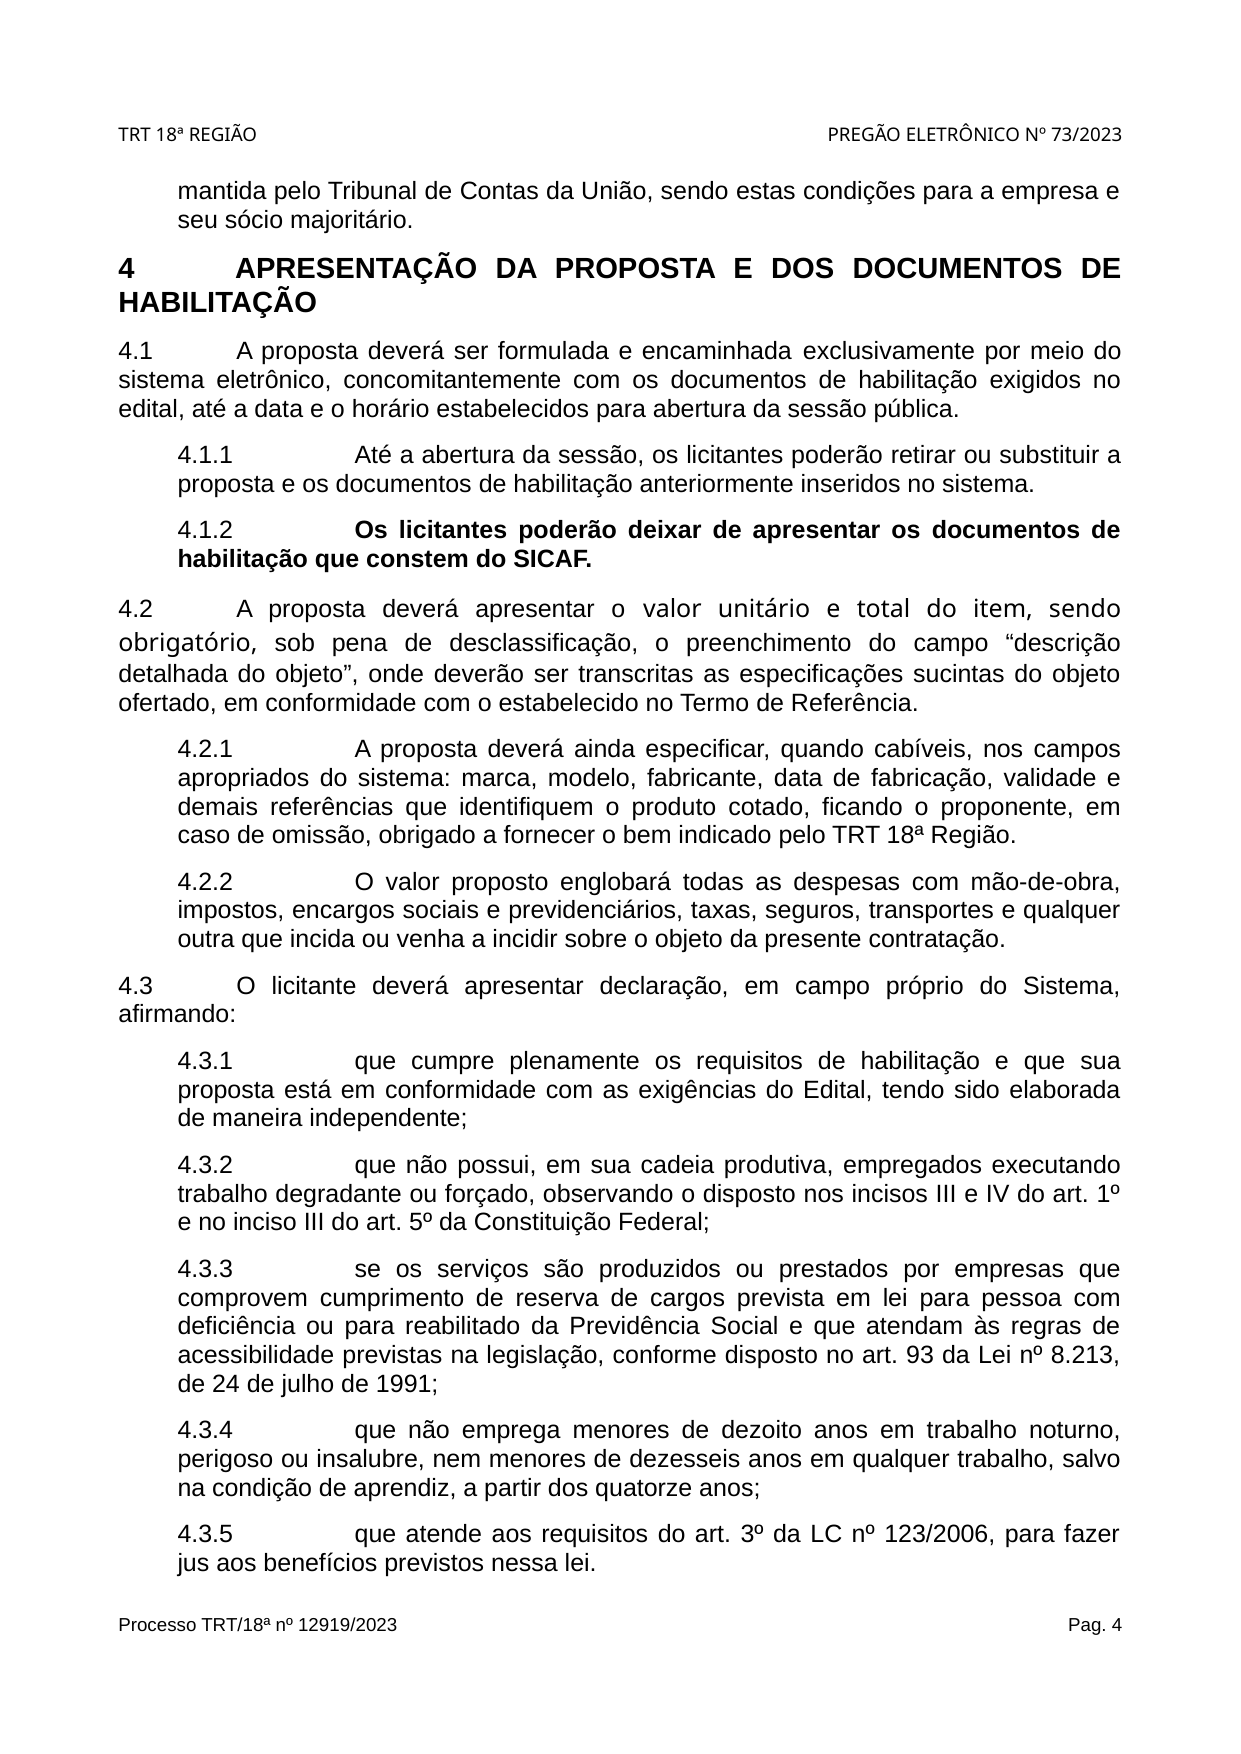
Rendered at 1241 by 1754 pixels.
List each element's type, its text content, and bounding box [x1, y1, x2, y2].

text 4.3.2 que não possui, em sua cadeia produtiva, empregados executando trabalho degradante ou forçado, observando o disposto nos incisos III e IV do art. 1º e no inciso III do art. 5º da Constituição Federal; [177, 1150, 1122, 1236]
text 4.3.1 que cumpre plenamente os requisitos de habilitação e que sua proposta está em conformidade com as exigências do Edital, tendo sido elaborada de maneira independente; [177, 1046, 1122, 1132]
text 4.3.3 se os serviços são produzidos ou prestados por empresas que comprovem cumprimento de reserva de cargos prevista em lei para pessoa com deficiência ou para reabilitado da Previdência Social e que atendam às regras de acessibilidade previstas na legislação, conforme disposto no art. 93 da Lei nº 8.213, de 24 de julho de 1991; [177, 1254, 1122, 1398]
text 4.1 A proposta deverá ser formulada e encaminhada exclusivamente por meio do sistema eletrônico, concomitantemente com os documentos de habilitação exigidos no edital, até a data e o horário estabelecidos para abertura da sessão pública. [118, 336, 1122, 423]
text 4 APRESENTAÇÃO DA PROPOSTA E DOS DOCUMENTOS DE HABILITAÇÃO [118, 252, 1122, 319]
text 4.3 O licitante deverá apresentar declaração, em campo próprio do Sistema, afirmando: [118, 971, 1122, 1028]
text 4.3.5 que atende aos requisitos do art. 3º da LC nº 123/2006, para fazer jus aos benefícios previstos nessa lei. [177, 1519, 1122, 1577]
text 4.2.2 O valor proposto englobará todas as despesas com mão-de-obra, impostos, encargos sociais e previdenciários, taxas, seguros, transportes e qualquer outra que incida ou venha a incidir sobre o objeto da presente contratação. [177, 867, 1122, 953]
text 4.3.4 que não emprega menores de dezoito anos em trabalho noturno, perigoso ou insalubre, nem menores de dezesseis anos em qualquer trabalho, salvo na condição de aprendiz, a partir dos quatorze anos; [177, 1415, 1122, 1502]
list 4.2.1 A proposta deverá ainda especificar, quando cabíveis, nos campos apropriados do sistema: marca, modelo, fabricante, data de fabricação, validade e demais referências que identifiquem o produto cotado, ficando o proponente, em caso de omissão, obrigado a fornecer o bem indicado pelo TRT 18ª Região. [177, 734, 1122, 849]
list 4.1.2 Os licitantes poderão deixar de apresentar os documentos de habilitação que constem do SICAF. [177, 516, 1122, 573]
list 4.1.1 Até a abertura da sessão, os licitantes poderão retirar ou substituir a proposta e os documentos de habilitação anteriormente inseridos no sistema. [177, 440, 1122, 498]
text mantida pelo Tribunal de Contas da União, sendo estas condições para a empresa e seu sócio majoritário. [177, 176, 1122, 234]
text 4.2 A proposta deverá apresentar o valor unitário e total do item, sendo obrigatório, sob pena de desclassificação, o preenchimento do campo “descrição detalhada do objeto”, onde deverão ser transcritas as especificações sucintas do objeto ofertado, em conformidade com o estabelecido no Termo de Referência. [118, 591, 1122, 716]
